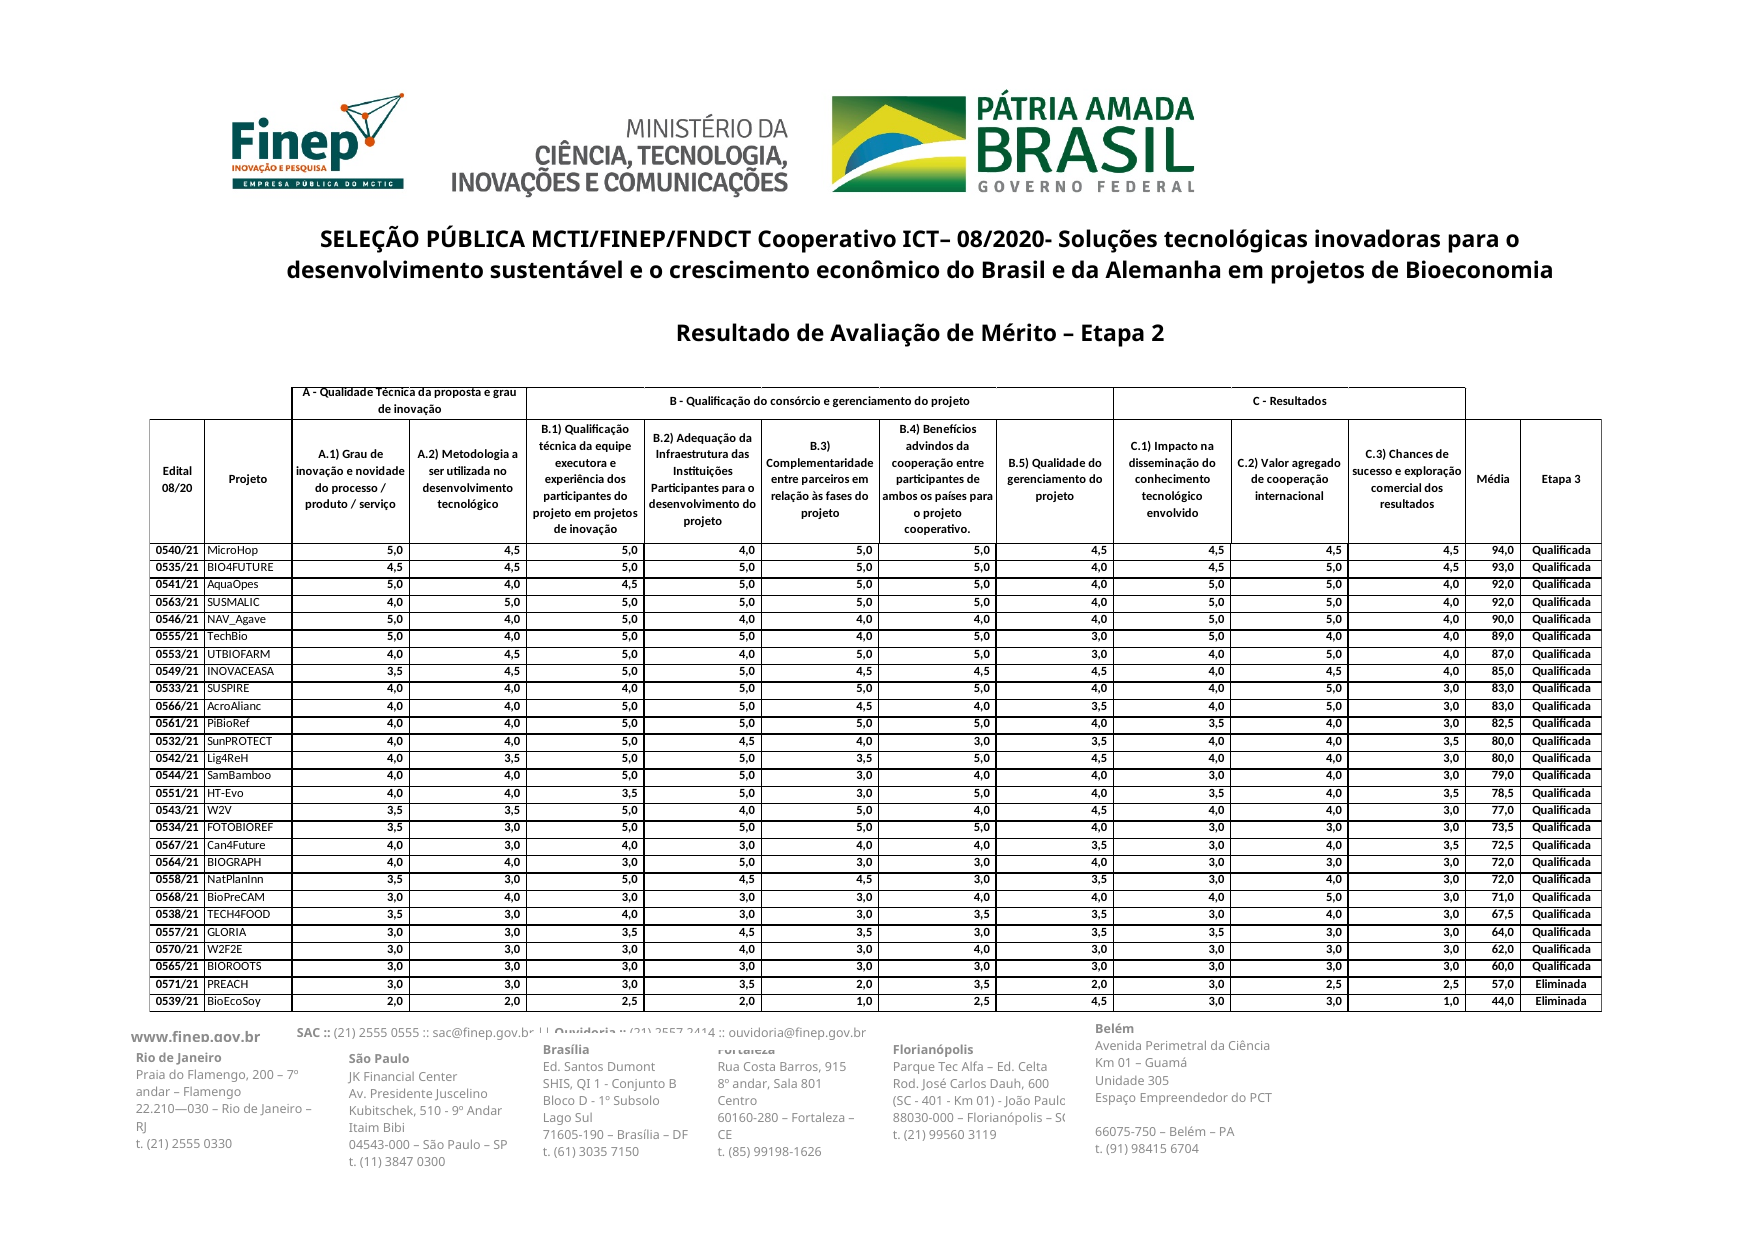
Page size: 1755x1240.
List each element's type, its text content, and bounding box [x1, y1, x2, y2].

text SELEÇÃO PÚBLICA MCTI/FINEP/FNDCT Cooperativo ICT– 08/2020- Soluções tecnológicas inovadoras para o desenvolvimento sustentável e o crescimento econômico do Brasil e da Alemanha em projetos de Bioeconomia [236, 223, 1604, 286]
text Resultado de Avaliação de Mérito – Etapa 2 [236, 317, 1604, 348]
